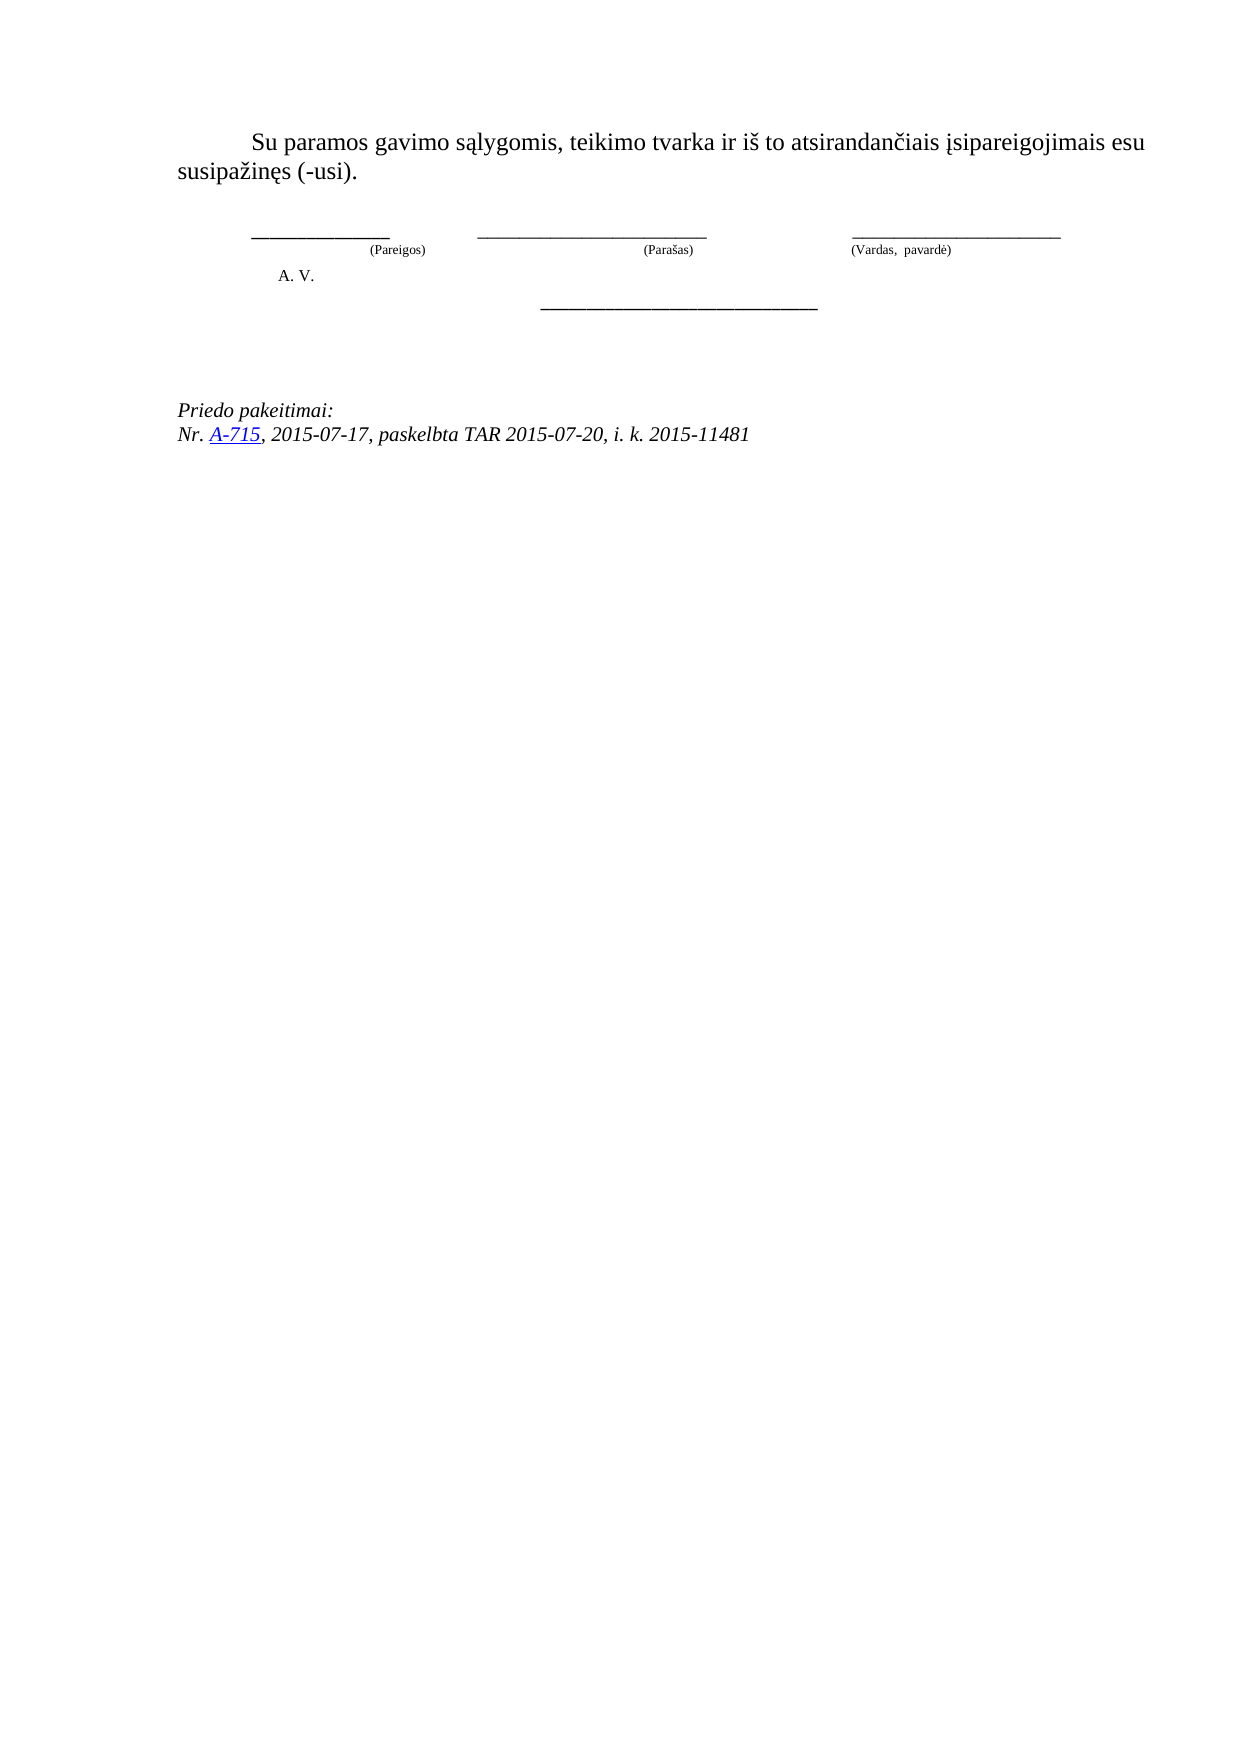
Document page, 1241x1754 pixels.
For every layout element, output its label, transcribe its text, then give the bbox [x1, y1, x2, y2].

text (Pareigos) (Parašas) (Vardas, pavardė) [177, 242, 1181, 266]
text A. V. [177, 266, 1181, 285]
text ______________________________ [177, 285, 1181, 314]
text Priedo pakeitimai: [177, 398, 1181, 422]
text Su paramos gavimo sąlygomis, teikimo tvarka ir iš to atsirandančiais įsipareigojimais esu susipažinęs (-usi). [177, 127, 1181, 185]
text Nr. A-715, 2015-07-17, paskelbta TAR 2015-07-20, i. k. 2015-11481 [177, 422, 1181, 446]
text _______________ ______________________ ____________________ [177, 214, 1181, 242]
